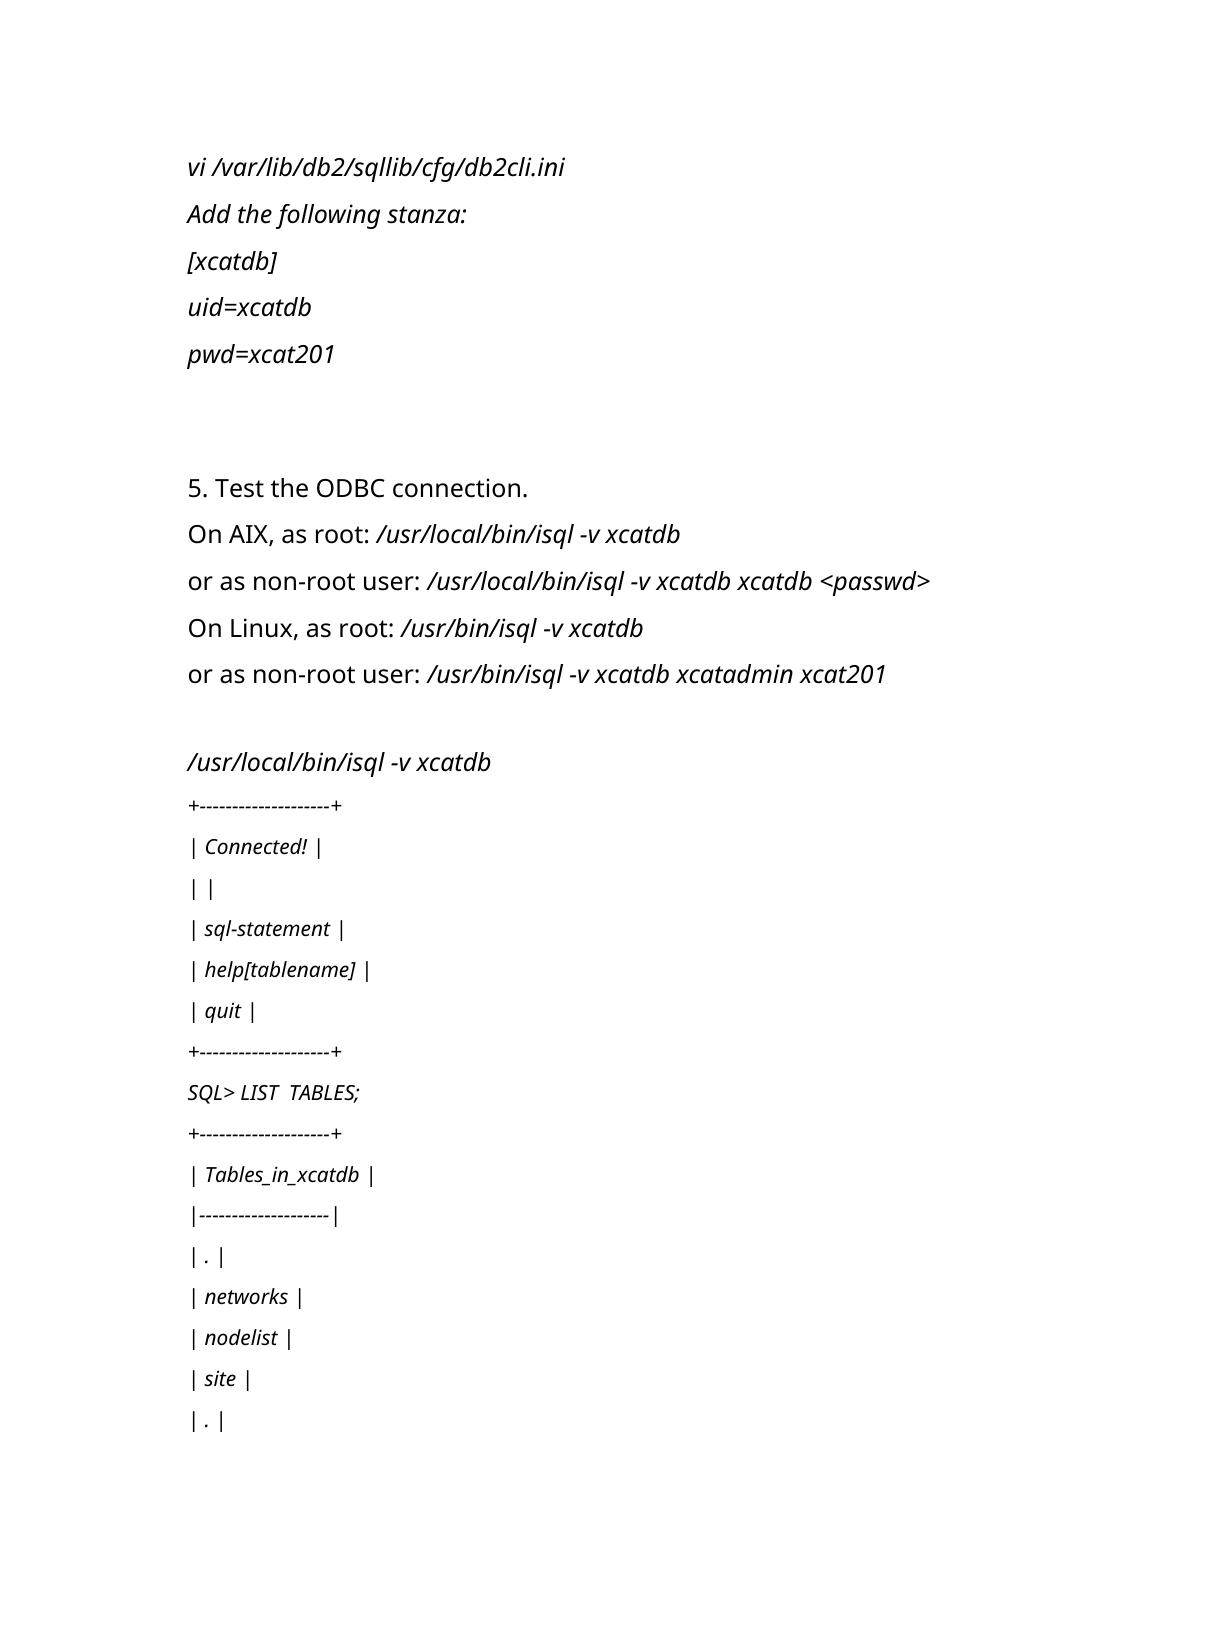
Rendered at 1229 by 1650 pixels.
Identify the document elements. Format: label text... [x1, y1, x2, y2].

text +--------------------+ [187, 1037, 1041, 1065]
text 5. Test the ODBC connection. [187, 471, 1041, 505]
text vi /var/lib/db2/sqllib/cfg/db2cli.ini [187, 150, 1041, 184]
text | Tables_in_xcatdb | [187, 1160, 1041, 1188]
text | help[tablename] | [187, 955, 1041, 983]
text On Linux, as root: /usr/bin/isql -v xcatdb [187, 610, 1041, 644]
text /usr/local/bin/isql -v xcatdb [187, 745, 1041, 779]
text | nodelist | [187, 1323, 1041, 1352]
text [xcatdb] [187, 243, 1041, 277]
text uid=xcatdb [187, 290, 1041, 324]
text or as non-root user: /usr/bin/isql -v xcatdb xcatadmin xcat201 [187, 657, 1041, 691]
text +--------------------+ [187, 1119, 1041, 1147]
text or as non-root user: /usr/local/bin/isql -v xcatdb xcatdb <passwd> [187, 564, 1041, 598]
text | Connected! | [187, 832, 1041, 861]
text | sql-statement | [187, 914, 1041, 942]
text | quit | [187, 996, 1041, 1024]
text | . | [187, 1242, 1041, 1270]
text | site | [187, 1364, 1041, 1393]
text On AIX, as root: /usr/local/bin/isql -v xcatdb [187, 517, 1041, 551]
text SQL> LIST TABLES; [187, 1078, 1041, 1106]
text | . | [187, 1405, 1041, 1434]
text +--------------------+ [187, 791, 1041, 820]
text | networks | [187, 1282, 1041, 1311]
text pwd=xcat201 [187, 336, 1041, 370]
text | | [187, 873, 1041, 902]
text |--------------------| [187, 1201, 1041, 1229]
text Add the following stanza: [187, 197, 1041, 231]
